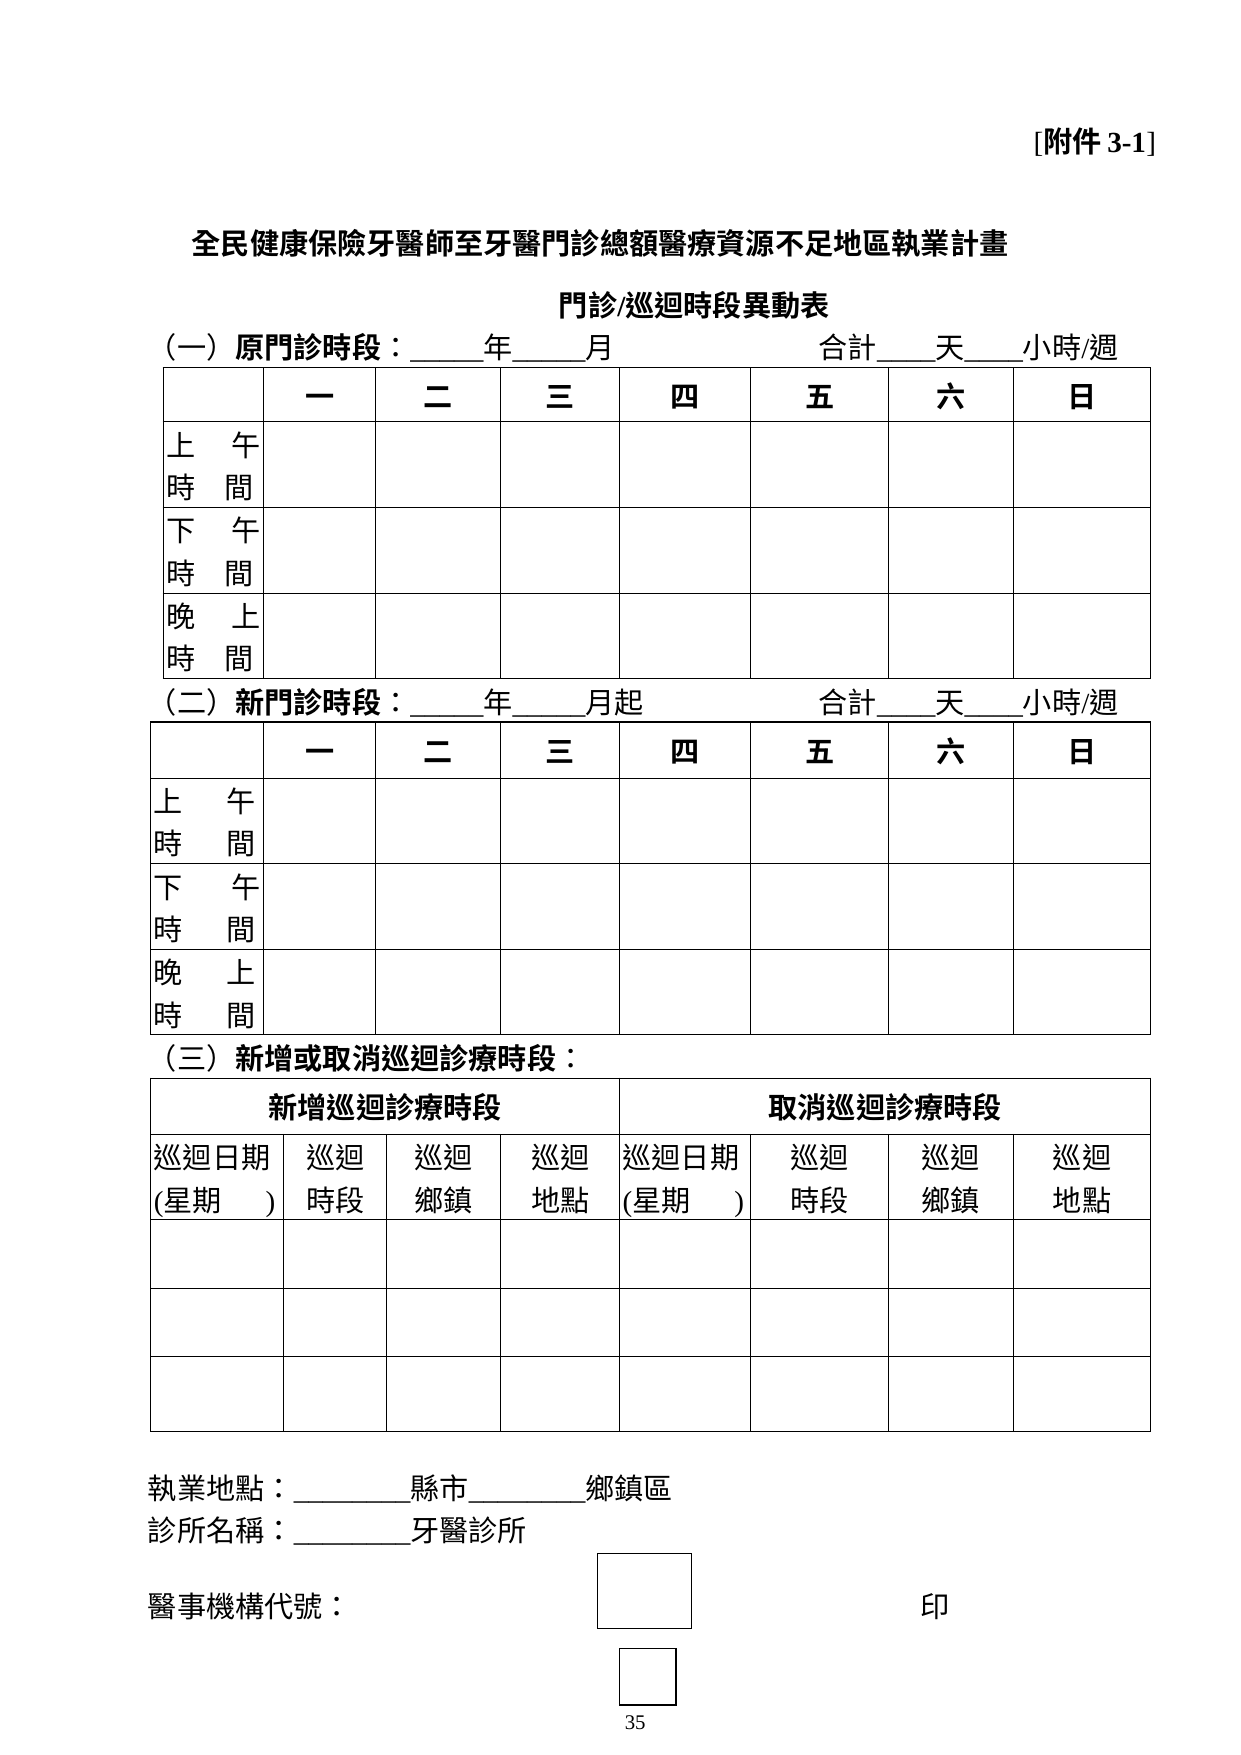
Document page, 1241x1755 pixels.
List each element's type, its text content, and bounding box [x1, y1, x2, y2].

table_cell 晚 上 時 間 [151, 950, 263, 1034]
table_cell [1014, 779, 1150, 863]
table_cell [264, 508, 375, 592]
table_cell [376, 594, 500, 678]
table_header 五 [751, 368, 888, 421]
table_cell 巡迴 鄉鎮 [387, 1135, 500, 1219]
table_cell [1014, 1289, 1150, 1356]
table_cell [751, 1220, 888, 1287]
table_header 一 [264, 368, 375, 421]
table_cell [620, 508, 750, 592]
table_cell [1014, 1357, 1150, 1431]
table_cell [1014, 422, 1150, 507]
table_header 六 [889, 368, 1013, 421]
table_cell [620, 594, 750, 678]
text 門診/巡迴時段異動表 [148, 262, 1240, 325]
table_cell [1014, 950, 1150, 1034]
table_cell [889, 779, 1013, 863]
table_cell 下午 時 間 [164, 508, 263, 592]
text 診所名稱：________牙醫診所 [148, 1508, 1181, 1550]
table_cell 巡迴日期 (星期 ) [151, 1135, 283, 1219]
table_cell [151, 1220, 283, 1287]
table_cell [264, 864, 375, 949]
text （二）新門診時段：_____年_____月起 合計____天____小時/週 [148, 679, 1181, 721]
table_cell [620, 864, 750, 949]
table_cell [1014, 594, 1150, 678]
table_cell 巡迴 鄉鎮 [889, 1135, 1013, 1219]
text 全民健康保險牙醫師至牙醫門診總額醫療資源不足地區執業計畫 [148, 200, 1240, 262]
table_header 六 [889, 723, 1013, 777]
table_cell [889, 1357, 1013, 1431]
table_header 新增巡迴診療時段 [151, 1079, 619, 1134]
table_cell [889, 594, 1013, 678]
table_cell [751, 594, 888, 678]
text [附件3-1] [148, 127, 1156, 158]
table_cell [751, 950, 888, 1034]
table_header 日 [1014, 368, 1150, 421]
table_cell [620, 779, 750, 863]
table_cell [1014, 508, 1150, 592]
table_cell [889, 864, 1013, 949]
text （三）新增或取消巡迴診療時段： [148, 1035, 1181, 1078]
text 印 [692, 1584, 1181, 1626]
table_cell [284, 1357, 386, 1431]
table_header 二 [376, 723, 500, 777]
table_header 三 [501, 368, 619, 421]
table_cell 上 午 時 間 [151, 779, 263, 863]
table_cell [264, 779, 375, 863]
table_cell 巡迴日期 (星期 ) [620, 1135, 750, 1219]
table_cell [264, 594, 375, 678]
table_cell [501, 508, 619, 592]
table_cell 巡迴 地點 [501, 1135, 619, 1219]
table_cell [501, 1220, 619, 1287]
table_cell [620, 422, 750, 507]
table_cell [751, 422, 888, 507]
table_cell [376, 779, 500, 863]
table_header 四 [620, 723, 750, 777]
table_cell [501, 594, 619, 678]
table_cell [620, 1289, 750, 1356]
table_header 三 [501, 723, 619, 777]
table_cell [151, 1289, 283, 1356]
table_cell [501, 422, 619, 507]
table_cell [889, 1220, 1013, 1287]
table_cell [501, 1289, 619, 1356]
table_cell [751, 1289, 888, 1356]
table_cell [376, 950, 500, 1034]
table_header 一 [264, 723, 375, 777]
table_cell [376, 422, 500, 507]
text 執業地點：________縣市________鄉鎮區 [148, 1466, 1181, 1508]
table_cell [889, 508, 1013, 592]
table_header 取消巡迴診療時段 [620, 1079, 1150, 1134]
table_cell [264, 950, 375, 1034]
table_cell [1014, 864, 1150, 949]
table_cell [620, 1357, 750, 1431]
table_header 四 [620, 368, 750, 421]
table_cell [1014, 1220, 1150, 1287]
table_cell [376, 508, 500, 592]
table_cell [284, 1289, 386, 1356]
table_cell [889, 950, 1013, 1034]
table_header 日 [1014, 723, 1150, 777]
table_cell [501, 779, 619, 863]
text 醫事機構代號： [148, 1584, 597, 1626]
table_cell 晚上 時 間 [164, 594, 263, 678]
table_cell [284, 1220, 386, 1287]
table_cell [151, 1357, 283, 1431]
table_cell [501, 864, 619, 949]
table_cell [387, 1220, 500, 1287]
table_cell [889, 422, 1013, 507]
table_cell [620, 1220, 750, 1287]
table_cell [751, 864, 888, 949]
table_header 二 [376, 368, 500, 421]
text （一）原門診時段：_____年_____月 合計____天____小時/週 [148, 325, 1181, 367]
table_header 五 [751, 723, 888, 777]
table_header [151, 723, 263, 777]
table_cell [751, 779, 888, 863]
table_cell [501, 1357, 619, 1431]
table_cell [264, 422, 375, 507]
table_cell [387, 1289, 500, 1356]
table_cell 巡迴 時段 [751, 1135, 888, 1219]
table_cell 巡迴 地點 [1014, 1135, 1150, 1219]
table_cell [751, 1357, 888, 1431]
table_cell 下午 時 間 [151, 864, 263, 949]
table_cell 上午 時 間 [164, 422, 263, 507]
table_cell [751, 508, 888, 592]
table_cell [376, 864, 500, 949]
table_cell [387, 1357, 500, 1431]
table_cell 巡迴 時段 [284, 1135, 386, 1219]
table_cell [620, 950, 750, 1034]
table_cell [501, 950, 619, 1034]
table_cell [889, 1289, 1013, 1356]
table_header [164, 368, 263, 421]
